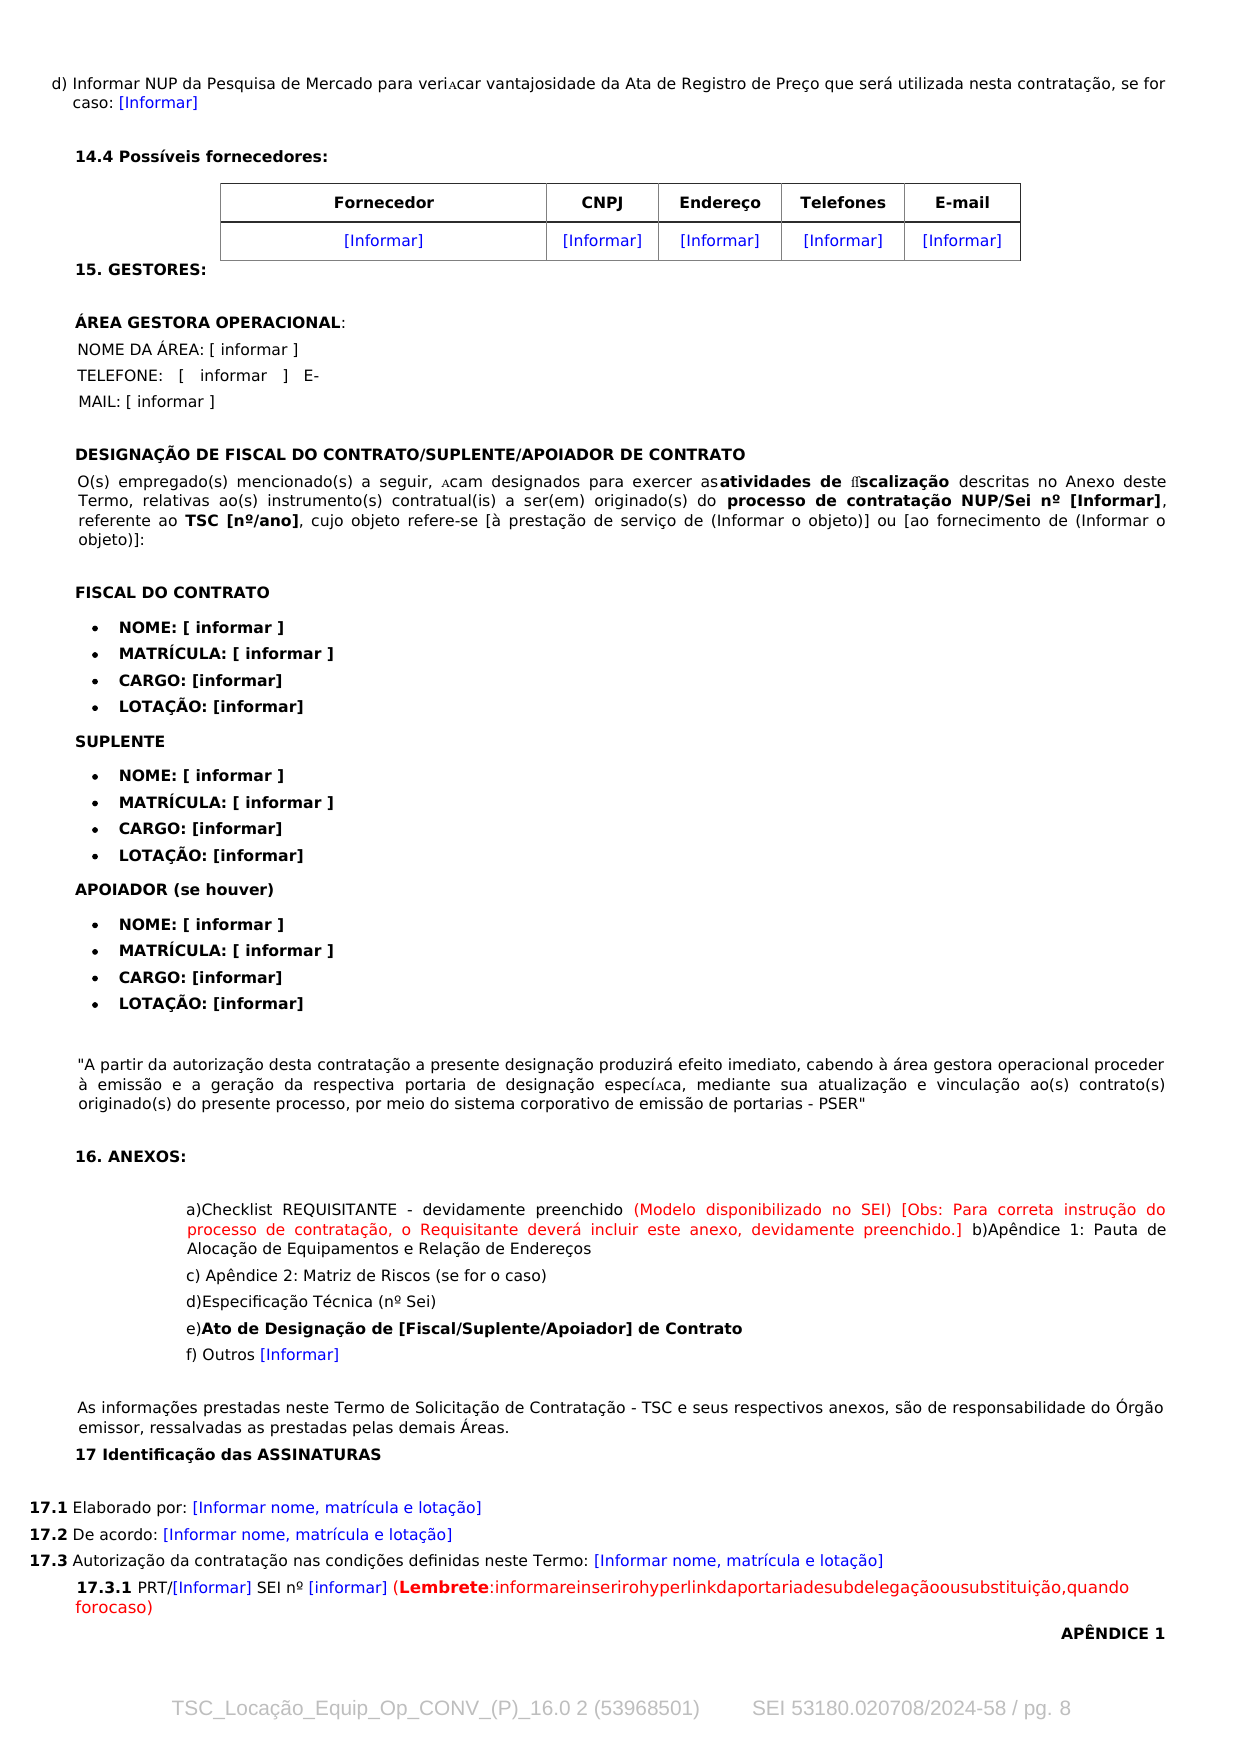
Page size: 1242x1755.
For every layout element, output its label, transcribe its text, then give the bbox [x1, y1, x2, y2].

text NOME DA ÁREA: [ informar ] [77, 340, 1167, 359]
text 15. GESTORES: [75, 261, 1185, 279]
table_cell [Informar] [905, 223, 1020, 260]
text O(s) empregado(s) mencionado(s) a seguir, cam designados para exercer asatividades de scalização descritas no Anexo deste Termo, relativas ao(s) instrumento(s) contratual(is) a ser(em) originado(s) do processo de contratação NUP/Sei nº [Informar], referente ao TSC [nº/ano], cujo objeto refere-se [à prestação de serviço de (Informar o objeto)] ou [ao fornecimento de (Informar o objeto)]: [77, 473, 1167, 549]
table_cell [Informar] [547, 223, 658, 260]
table_cell [Informar] [221, 223, 546, 260]
text MATRÍCULA: [ informar ] [93, 794, 1185, 812]
table_cell [Informar] [659, 223, 781, 260]
text TELEFONE: [ informar ] E-MAIL: [ informar ] [77, 367, 319, 412]
table_header Fornecedor [221, 184, 546, 221]
text As informações prestadas neste Termo de Solicitação de Contratação - TSC e seus respectivos anexos, são de responsabilidade do Órgão emissor, ressalvadas as prestadas pelas demais Áreas. [77, 1399, 1167, 1437]
list Identificação das ASSINATURAS [75, 1446, 1185, 1464]
text APOIADOR (se houver) [75, 881, 1185, 899]
table_header E-mail [905, 184, 1020, 221]
text d)Especificação Técnica (nº Sei) [186, 1293, 1167, 1311]
text APÊNDICE 1 [72, 1625, 1165, 1643]
table_header CNPJ [547, 184, 658, 221]
text LOTAÇÃO: [informar] [93, 698, 1185, 717]
text MATRÍCULA: [ informar ] [93, 942, 1185, 960]
text 14.4 Possíveis fornecedores: [75, 148, 1185, 166]
text NOME: [ informar ] [93, 916, 1185, 934]
text LOTAÇÃO: [informar] [93, 847, 1185, 865]
text SUPLENTE [75, 733, 1185, 751]
list Autorização da contratação nas condições definidas neste Termo: [Informar nome, matrícula e lotação] [29, 1552, 1167, 1570]
text CARGO: [informar] [93, 969, 1185, 987]
list De acordo: [Informar nome, matrícula e lotação] [29, 1525, 1167, 1544]
text 17.3.1 PRT/[Informar] SEI nº [informar] (Lembrete:informareinserirohyperlinkdaportariadesubdelegaçãoousubstituição,quando forocaso) [75, 1579, 1185, 1617]
text ÁREA GESTORA OPERACIONAL: [75, 314, 1185, 332]
table_header Endereço [659, 184, 781, 221]
text a)Checklist REQUISITANTE - devidamente preenchido (Modelo disponibilizado no SEI) [Obs: Para correta instrução do processo de contratação, o Requisitante deverá incluir este anexo, devidamente preenchido.] b)Apêndice 1: Pauta de Alocação de Equipamentos e Relação de Endereços [186, 1201, 1166, 1258]
text FISCAL DO CONTRATO [75, 584, 1185, 602]
text DESIGNAÇÃO DE FISCAL DO CONTRATO/SUPLENTE/APOIADOR DE CONTRATO [75, 446, 1185, 464]
list Elaborado por: [Informar nome, matrícula e lotação] [29, 1499, 1167, 1517]
text NOME: [ informar ] [93, 619, 1185, 637]
text MATRÍCULA: [ informar ] [93, 645, 1185, 663]
text e)Ato de Designação de [Fiscal/Suplente/Apoiador] de Contrato [186, 1320, 1185, 1338]
text "A partir da autorização desta contratação a presente designação produzirá efeito imediato, cabendo à área gestora operacional proceder à emissão e a geração da respectiva portaria de designação especíca, mediante sua atualização e vinculação ao(s) contrato(s) originado(s) do presente processo, por meio do sistema corporativo de emissão de portarias - PSER" [77, 1056, 1167, 1113]
text CARGO: [informar] [93, 672, 1185, 690]
table_cell [Informar] [782, 223, 904, 260]
text 16. ANEXOS: [75, 1148, 1185, 1166]
text CARGO: [informar] [93, 820, 1185, 838]
text c) Apêndice 2: Matriz de Riscos (se for o caso) [186, 1267, 1167, 1285]
list Informar NUP da Pesquisa de Mercado para vericar vantajosidade da Ata de Registro de Preço que será utilizada nesta contratação, se for caso: [Informar] [51, 75, 1167, 113]
table_header Telefones [782, 184, 904, 221]
text LOTAÇÃO: [informar] [93, 995, 1185, 1013]
text f) Outros [Informar] [186, 1346, 1167, 1364]
text NOME: [ informar ] [93, 767, 1185, 785]
